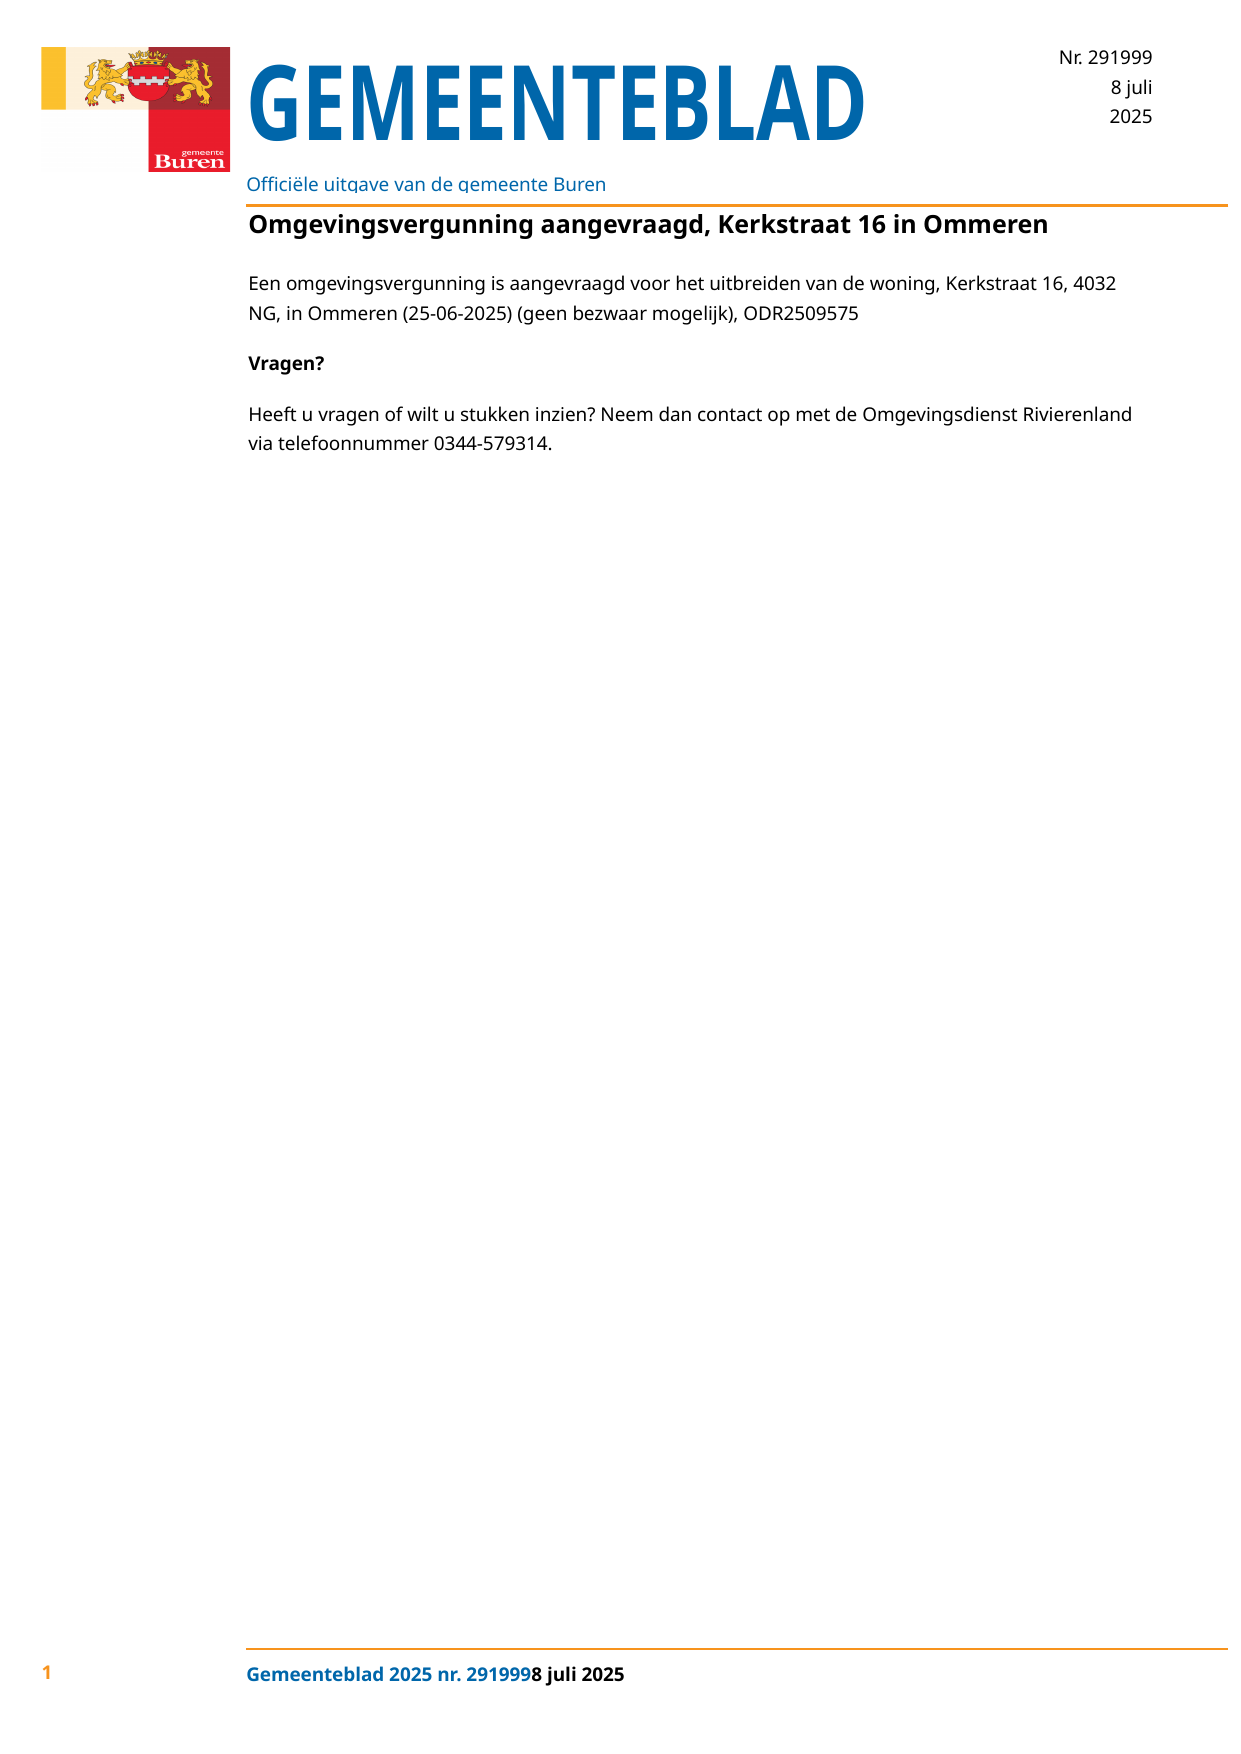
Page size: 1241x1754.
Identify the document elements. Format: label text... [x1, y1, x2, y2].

picture [41, 47, 231, 172]
text Vragen? [248, 350, 1152, 376]
text Omgevingsvergunning aangevraagd, Kerkstraat 16 in Ommeren [248, 207, 1152, 241]
text Een omgevingsvergunning is aangevraagd voor het uitbreiden van de woning, Kerkstraat 16, 4032 NG, in Ommeren (25-06-2025) (geen bezwaar mogelijk), ODR2509575 [248, 270, 1152, 326]
text Heeft u vragen of wilt u stukken inzien? Neem dan contact op met de Omgevingsdienst Rivierenland via telefoonnummer 0344-579314. [248, 401, 1152, 456]
